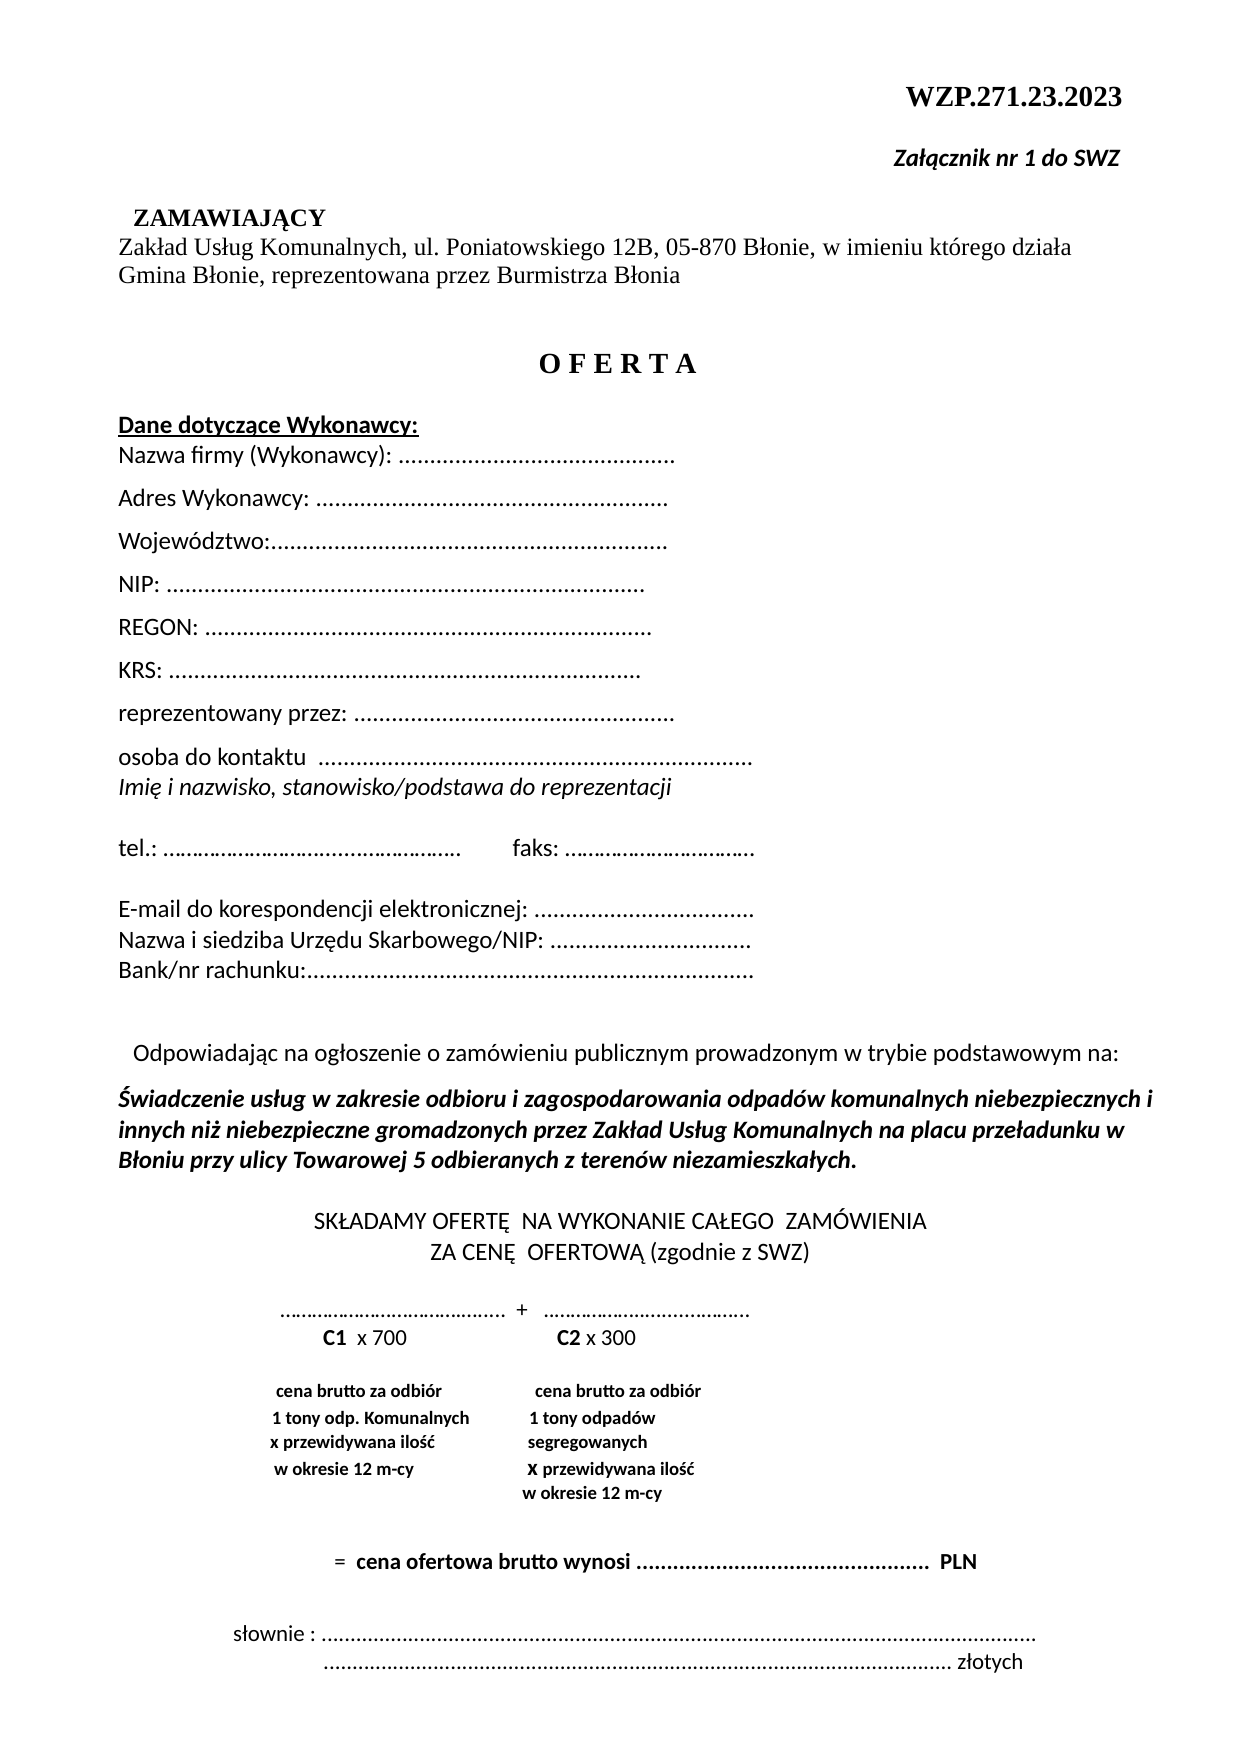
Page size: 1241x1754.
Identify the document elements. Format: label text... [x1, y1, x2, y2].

text w okresie 12 m-cy [118, 1481, 1122, 1504]
title O F E R T A [118, 347, 1122, 380]
text Imię i nazwisko, stanowisko/podstawa do reprezentacji [118, 771, 1122, 802]
text słownie : ............................................................................................................................ [118, 1619, 1122, 1647]
text ZA CENĘ OFERTOWĄ (zgodnie z SWZ) [118, 1236, 1122, 1267]
text NIP: ............................................................................ [118, 568, 1122, 599]
text x przewidywana ilość segregowanych [12, 1430, 1122, 1453]
title Bank/nr rachunku:....................................................................... [118, 954, 1196, 985]
text …………………...……….…..... + ..……………..….......……... [118, 1295, 1146, 1323]
title E-mail do korespondencji elektronicznej: ................................... [118, 893, 1196, 924]
text cena brutto za odbiór cena brutto za odbiór [118, 1379, 1122, 1402]
text Adres Wykonawcy: ........................................................ [118, 482, 1122, 513]
text Załącznik nr 1 do SWZ [118, 142, 1122, 172]
text C1 x 700 C2 x 300 [118, 1323, 1146, 1351]
text reprezentowany przez: ................................................... [118, 698, 1122, 728]
subtitle ZAMAWIAJĄCY [133, 203, 1122, 232]
title Nazwa i siedziba Urzędu Skarbowego/NIP: ................................ [118, 924, 1196, 954]
text Nazwa firmy (Wykonawcy): ............................................ [118, 439, 1122, 470]
text = cena ofertowa brutto wynosi ................................................ PLN [143, 1547, 1122, 1576]
text SKŁADAMY OFERTĘ NA WYKONANIE CAŁEGO ZAMÓWIENIA [118, 1206, 1122, 1236]
text tel.: ……………………….......…………….. faks: …………………………… [118, 832, 1122, 863]
text KRS: ........................................................................... [118, 654, 1122, 685]
text REGON: ....................................................................... [118, 612, 1122, 642]
text Świadczenie usług w zakresie odbioru i zagospodarowania odpadów komunalnych niebezpiecznych i innych niż niebezpieczne gromadzonych przez Zakład Usług Komunalnych na placu przeładunku w Błoniu przy ulicy Towarowej 5 odbieranych z terenów niezamieszkałych. [118, 1083, 1174, 1175]
title Dane dotyczące Wykonawcy: [118, 409, 1122, 439]
text Województwo:............................................................... [118, 526, 1122, 556]
text Zakład Usług Komunalnych, ul. Poniatowskiego 12B, 05-870 Błonie, w imieniu którego działa Gmina Błonie, reprezentowana przez Burmistrza Błonia [118, 232, 1122, 289]
text ............................................................................................................. złotych [118, 1647, 1122, 1675]
text Odpowiadając na ogłoszenie o zamówieniu publicznym prowadzonym w trybie podstawowym na: [133, 1038, 1122, 1068]
text 1 tony odp. Komunalnych 1 tony odpadów [59, 1402, 1122, 1430]
text osoba do kontaktu ..................................................................... [118, 741, 1122, 771]
text w okresie 12 m-cy x przewidywana ilość [100, 1453, 1122, 1481]
